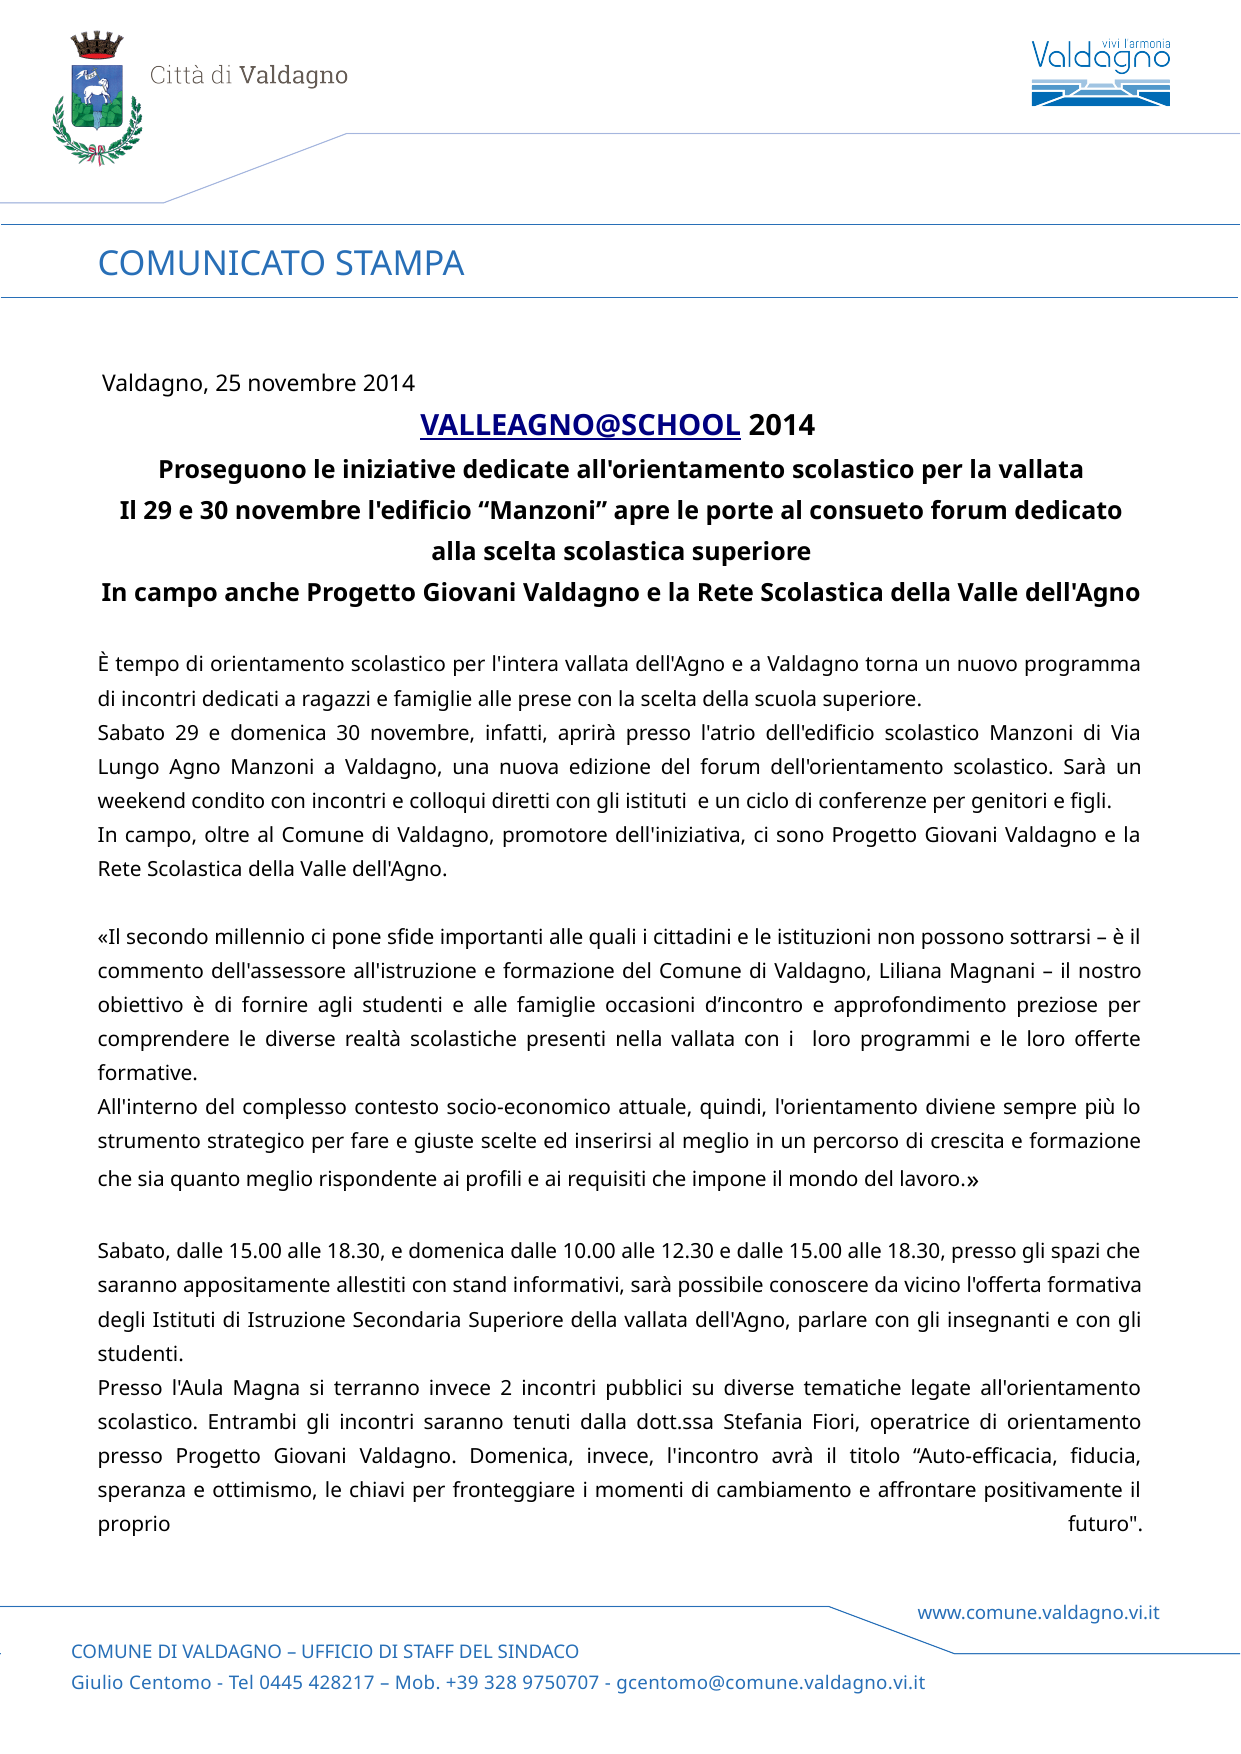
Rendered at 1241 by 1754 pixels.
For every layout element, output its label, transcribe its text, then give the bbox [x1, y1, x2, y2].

text In campo anche Progetto Giovani Valdagno e la Rete Scolastica della Valle dell'Agno [100, 575, 1143, 609]
text All'interno del complesso contesto socio-economico attuale, quindi, l'orientamento diviene sempre più lo strumento strategico per fare e giuste scelte ed inserirsi al meglio in un percorso di crescita e formazione che sia quanto meglio rispondente ai profili e ai requisiti che impone il mondo del lavoro.» [97, 1092, 1143, 1196]
text È tempo di orientamento scolastico per l'intera vallata dell'Agno e a Valdagno torna un nuovo programma di incontri dedicati a ragazzi e famiglie alle prese con la scelta della scuola superiore. [97, 649, 1143, 712]
text Valdagno, 25 novembre 2014 [102, 367, 1143, 398]
picture [0, 0, 1241, 1695]
text COMUNICATO STAMPA [97, 238, 1143, 285]
text Proseguono le iniziative dedicate all'orientamento scolastico per la vallata [100, 452, 1143, 486]
text VALLEAGNO@SCHOOL 2014 [100, 404, 1143, 444]
text Sabato, dalle 15.00 alle 18.30, e domenica dalle 10.00 alle 12.30 e dalle 15.00 alle 18.30, presso gli spazi che saranno appositamente allestiti con stand informativi, sarà possibile conoscere da vicino l'offerta formativa degli Istituti di Istruzione Secondaria Superiore della vallata dell'Agno, parlare con gli insegnanti e con gli studenti. Presso l'Aula Magna si terranno invece 2 incontri pubblici su diverse tematiche legate all'orientamento scolastico. Entrambi gli incontri saranno tenuti dalla dott.ssa Stefania Fiori, operatrice di orientamento presso Progetto Giovani Valdagno. Domenica, invece, l'incontro avrà il titolo “Auto-efficacia, fiducia, speranza e ottimismo, le chiavi per fronteggiare i momenti di cambiamento e affrontare positivamente il proprio futuro". [97, 1202, 1143, 1572]
text Sabato 29 e domenica 30 novembre, infatti, aprirà presso l'atrio dell'edificio scolastico Manzoni di Via Lungo Agno Manzoni a Valdagno, una nuova edizione del forum dell'orientamento scolastico. Sarà un weekend condito con incontri e colloqui diretti con gli istituti e un ciclo di conferenze per genitori e figli. [97, 718, 1143, 814]
text «Il secondo millennio ci pone sfide importanti alle quali i cittadini e le istituzioni non possono sottrarsi – è il commento dell'assessore all'istruzione e formazione del Comune di Valdagno, Liliana Magnani – il nostro obiettivo è di fornire agli studenti e alle famiglie occasioni d’incontro e approfondimento preziose per comprendere le diverse realtà scolastiche presenti nella vallata con i loro programmi e le loro offerte formative. [97, 922, 1143, 1087]
text In campo, oltre al Comune di Valdagno, promotore dell'iniziativa, ci sono Progetto Giovani Valdagno e la Rete Scolastica della Valle dell'Agno. [97, 820, 1143, 882]
text Il 29 e 30 novembre l'edificio “Manzoni” apre le porte al consueto forum dedicato alla scelta scolastica superiore [100, 493, 1143, 568]
